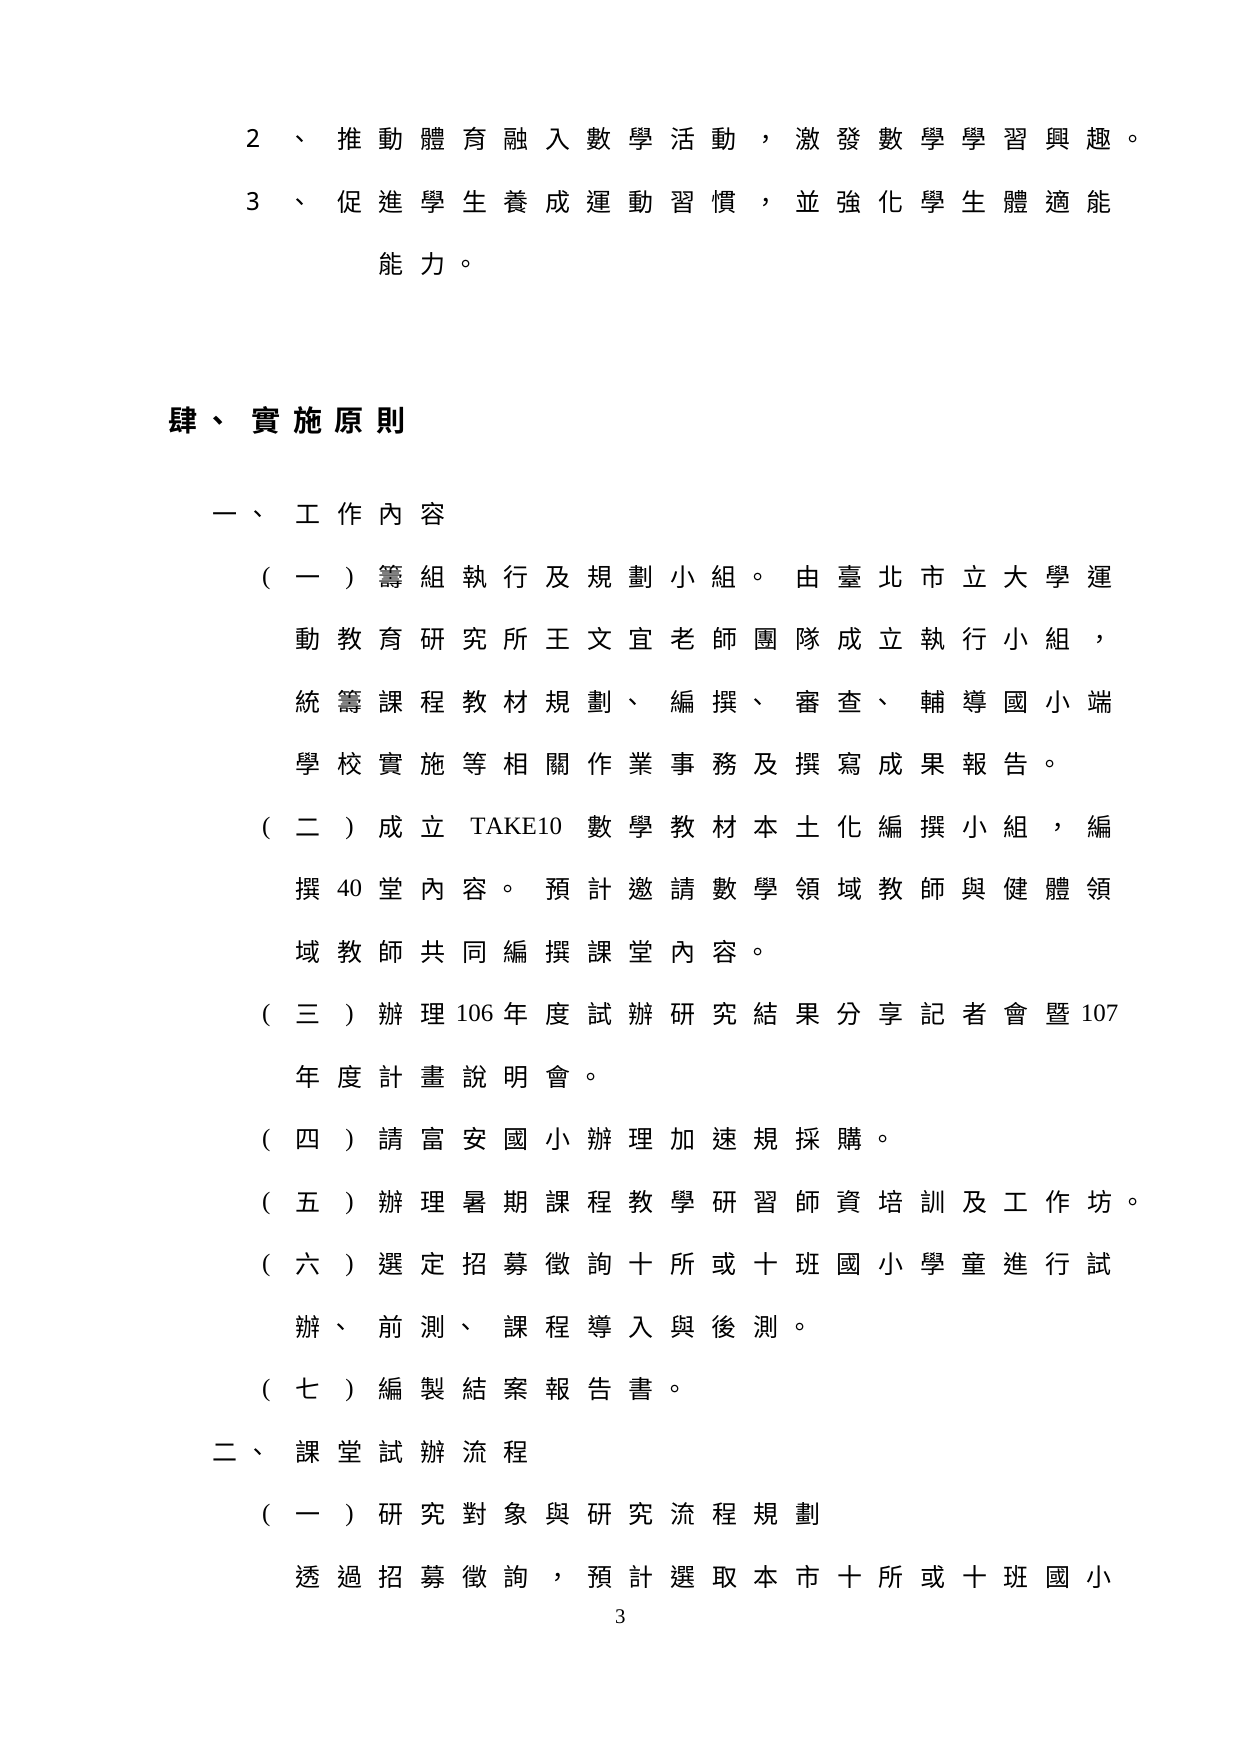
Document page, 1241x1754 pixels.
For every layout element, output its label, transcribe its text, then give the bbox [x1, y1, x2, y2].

text (六)選定招募徵詢十所或十班國小學童進行試辦、前測、課程導入與後測。 [224, 1221, 1120, 1346]
text (七)編製結案報告書。 [224, 1346, 1120, 1409]
text 透過招募徵詢，預計選取本市十所或十班國小 [223, 1534, 1120, 1596]
list 實施原則 [150, 346, 1120, 471]
text 一、工作內容 [200, 471, 1120, 534]
text (五)辦理暑期課程教學研習師資培訓及工作坊。 [224, 1159, 1120, 1221]
text (二)成立TAKE10數學教材本土化編撰小組，編撰40堂內容。預計邀請數學領域教師與健體領域教師共同編撰課堂內容。 [224, 784, 1120, 971]
text (一)籌組執行及規劃小組。由臺北市立大學運動教育研究所王文宜老師團隊成立執行小組，統籌課程教材規劃、編撰、審查、輔導國小端學校實施等相關作業事務及撰寫成果報告。 [224, 534, 1120, 784]
list 推動體育融入數學活動，激發數學學習興趣。 [238, 96, 1120, 159]
text (一)研究對象與研究流程規劃 [224, 1471, 1120, 1534]
list 促進學生養成運動習慣，並強化學生體適能能力。 [238, 159, 1120, 284]
text (三)辦理106年度試辦研究結果分享記者會暨107年度計畫說明會。 [224, 971, 1120, 1096]
text (四)請富安國小辦理加速規採購。 [224, 1096, 1120, 1159]
text 二、課堂試辦流程 [200, 1409, 1120, 1471]
